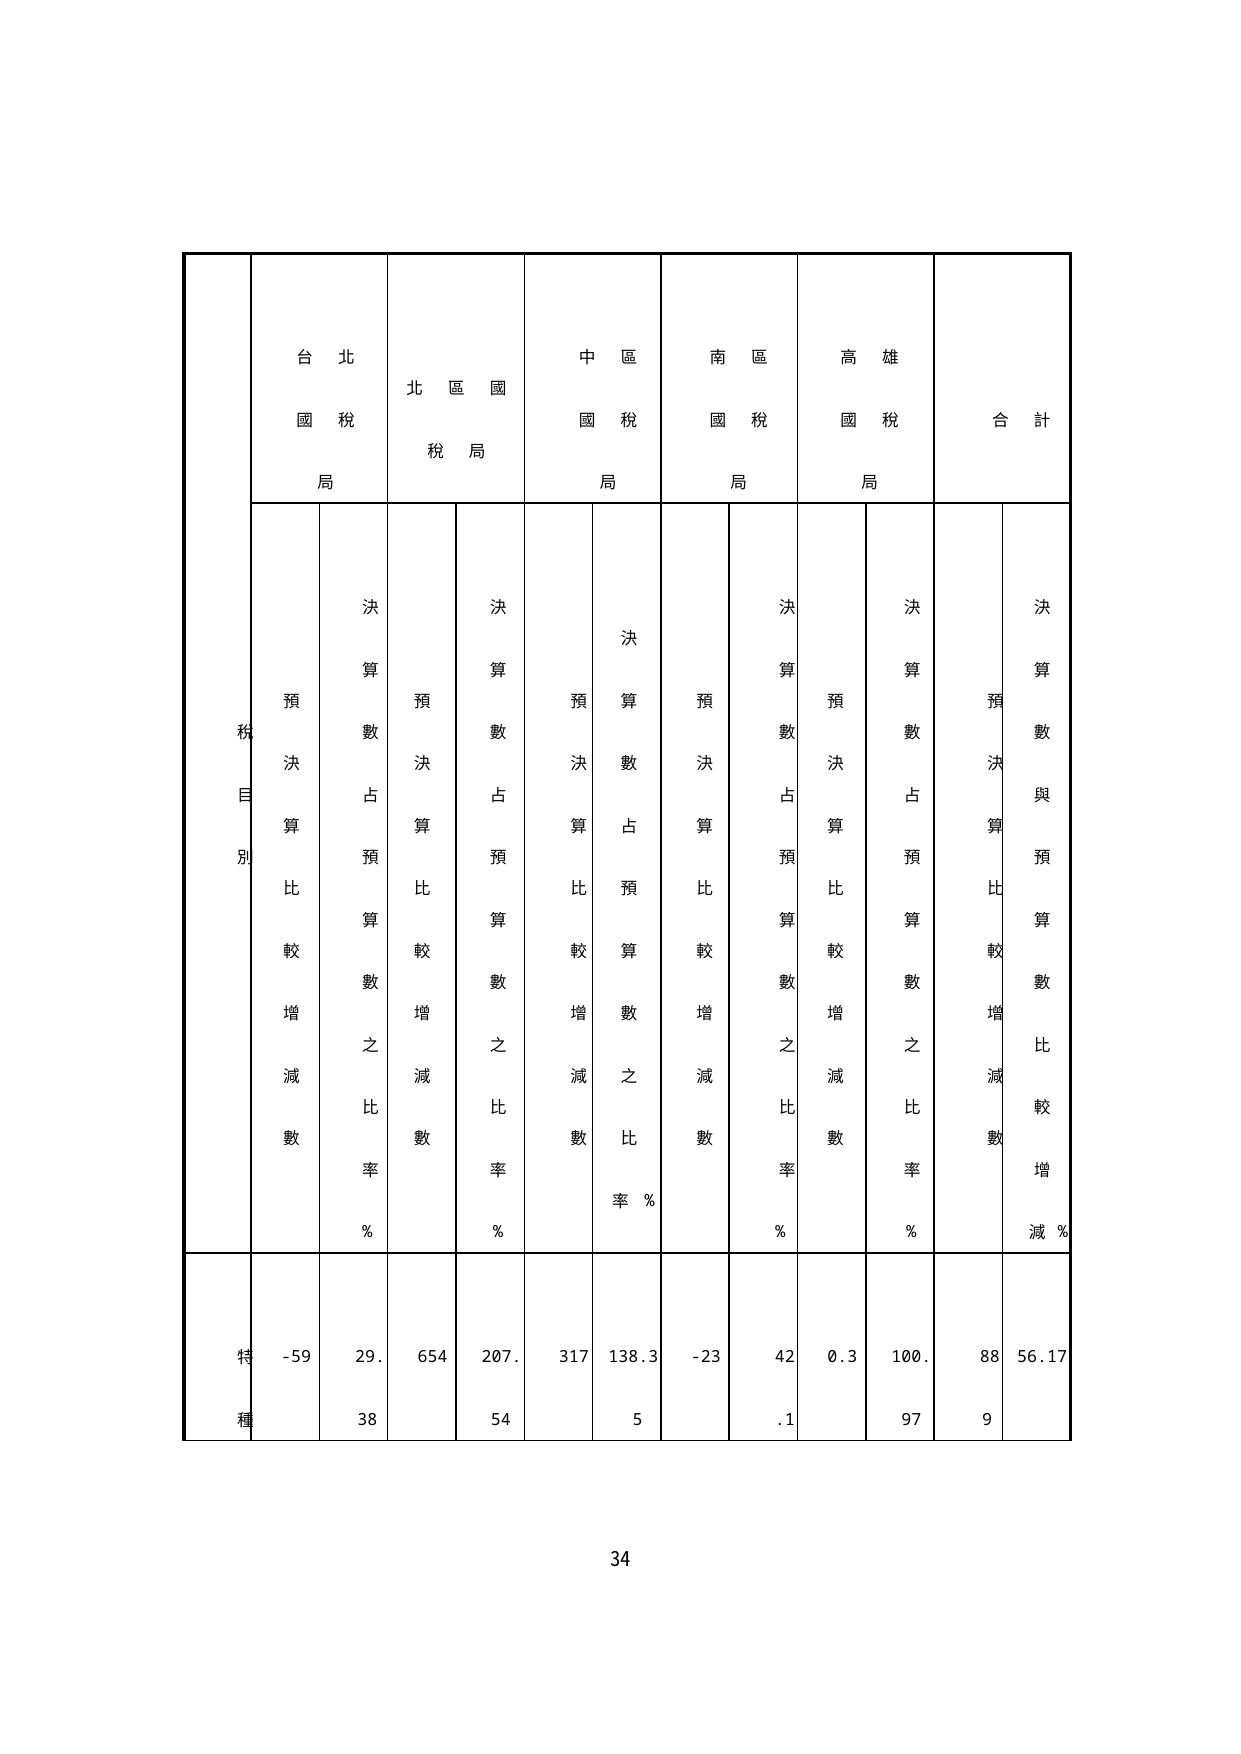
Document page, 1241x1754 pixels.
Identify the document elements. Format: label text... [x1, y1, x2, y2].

table_cell 654 [388, 1254, 455, 1439]
table_header 南區國稅局 [662, 255, 797, 502]
table_cell 預決算比較增減數 [798, 504, 865, 1252]
table_cell 決算數占預算數之比率% [867, 504, 933, 1252]
table_cell 決算數與預算數比較增減% [1003, 504, 1069, 1252]
table_cell 預決算比較增減數 [252, 504, 319, 1252]
table_cell 決算數占預算數之比率% [320, 504, 387, 1252]
table_header 高雄國稅局 [798, 255, 933, 502]
table_cell 特種貨物及勞務稅 [186, 1254, 250, 1439]
table_cell 56.17 [1003, 1254, 1069, 1439]
table_cell -23 [662, 1254, 728, 1439]
table_header 合計 [935, 255, 1069, 502]
table_cell 0.3 [798, 1254, 865, 1439]
table_cell -59 [252, 1254, 319, 1439]
table_header 台北國稅局 [252, 255, 387, 502]
table_cell 889 [935, 1254, 1002, 1439]
table_cell 138.35 [593, 1254, 660, 1439]
table_cell 決算數占預算數之比率% [457, 504, 524, 1252]
table_cell 預決算比較增減數 [935, 504, 1002, 1252]
table_cell 決算數占預算數之比率% [593, 504, 660, 1252]
table_cell 207.54 [457, 1254, 524, 1439]
table_cell 預決算比較增減數 [525, 504, 592, 1252]
table_cell 42.1 [730, 1254, 797, 1439]
table_cell 29.38 [320, 1254, 387, 1439]
table_header 北區國稅局 [388, 255, 524, 502]
table_cell 100.97 [867, 1254, 933, 1439]
table_header 稅目別 [186, 255, 250, 1252]
table_cell 預決算比較增減數 [388, 504, 455, 1252]
table_cell 預決算比較增減數 [662, 504, 728, 1252]
table_cell 317 [525, 1254, 592, 1439]
table_header 中區國稅局 [525, 255, 660, 502]
table_cell 決算數占預算數之比率% [730, 504, 797, 1252]
